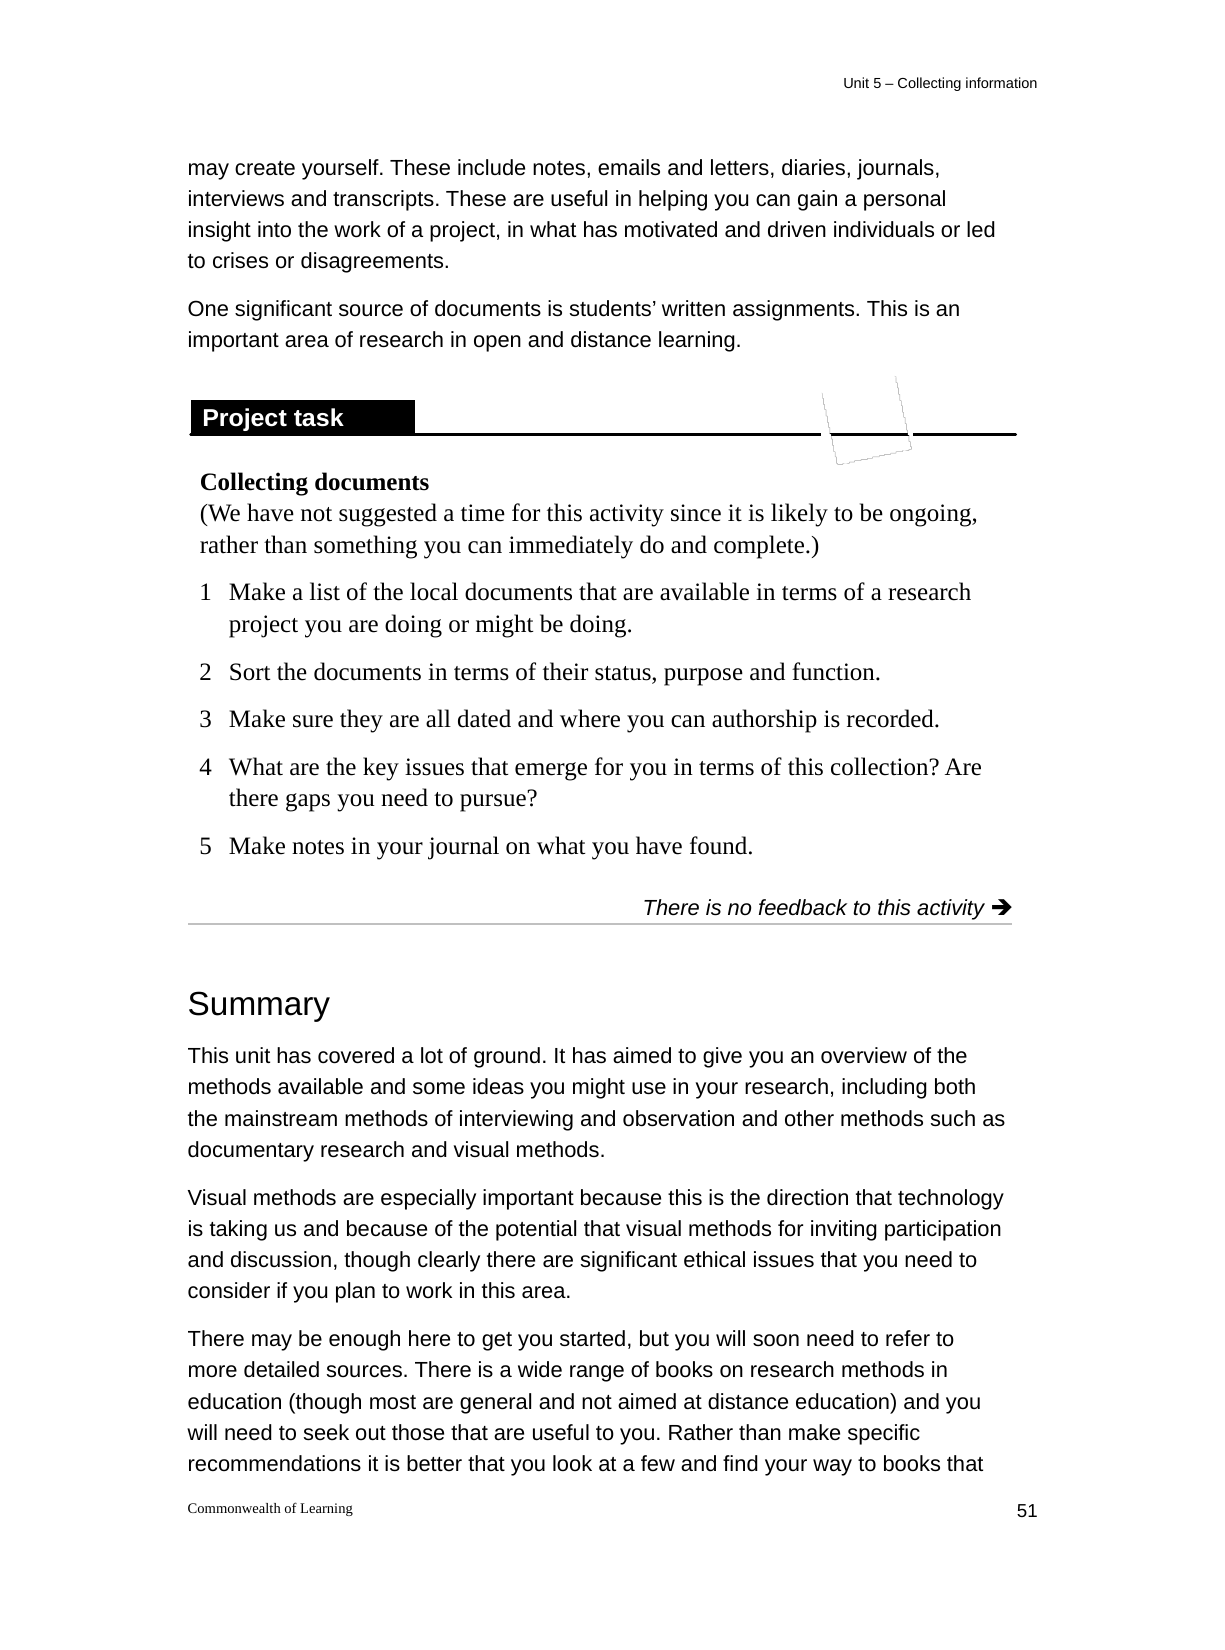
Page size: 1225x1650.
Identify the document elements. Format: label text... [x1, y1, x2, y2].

text 4 What are the key issues that emerge for you in terms of this collection? Are there gaps you need to pursue? [199, 751, 1037, 813]
text There may be enough here to get you started, but you will soon need to refer to more detailed sources. There is a wide range of books on research methods in education (though most are general and not aimed at distance education) and you will need to seek out those that are useful to you. Rather than make specific recommendations it is better that you look at a few and find your way to books that [187, 1322, 1007, 1478]
text This unit has covered a lot of ground. It has aimed to give you an overview of the methods available and some ideas you might use in your research, including both the mainstream methods of interviewing and observation and other methods such as documentary research and visual methods. [187, 1038, 1007, 1163]
text Collecting documents [199, 466, 1007, 497]
text 2 Sort the documents in terms of their status, purpose and function. [199, 655, 1037, 686]
text Summary [187, 983, 1007, 1022]
text may create yourself. These include notes, emails and letters, diaries, journals, interviews and transcripts. These are useful in helping you can gain a personal insight into the work of a project, in what has motivated and driven individuals or led to crises or disagreements. [187, 150, 1007, 275]
text 5 Make notes in your journal on what you have found. [199, 829, 1037, 861]
text 1 Make a list of the local documents that are available in terms of a research project you are doing or might be doing. [199, 576, 1037, 638]
text One significant source of documents is students’ written assignments. This is an important area of research in open and distance learning. [187, 292, 1007, 354]
text Visual methods are especially important because this is the direction that technology is taking us and because of the potential that visual methods for inviting participation and discussion, though clearly there are significant ethical issues that you need to consider if you plan to work in this area. [187, 1180, 1007, 1305]
text Project task [199, 371, 1026, 395]
text (We have not suggested a time for this activity since it is likely to be ongoing, rather than something you can immediately do and complete.) [199, 497, 1007, 559]
text There is no feedback to this activity  [187, 890, 1012, 925]
text 3 Make sure they are all dated and where you can authorship is recorded. [199, 703, 1037, 734]
